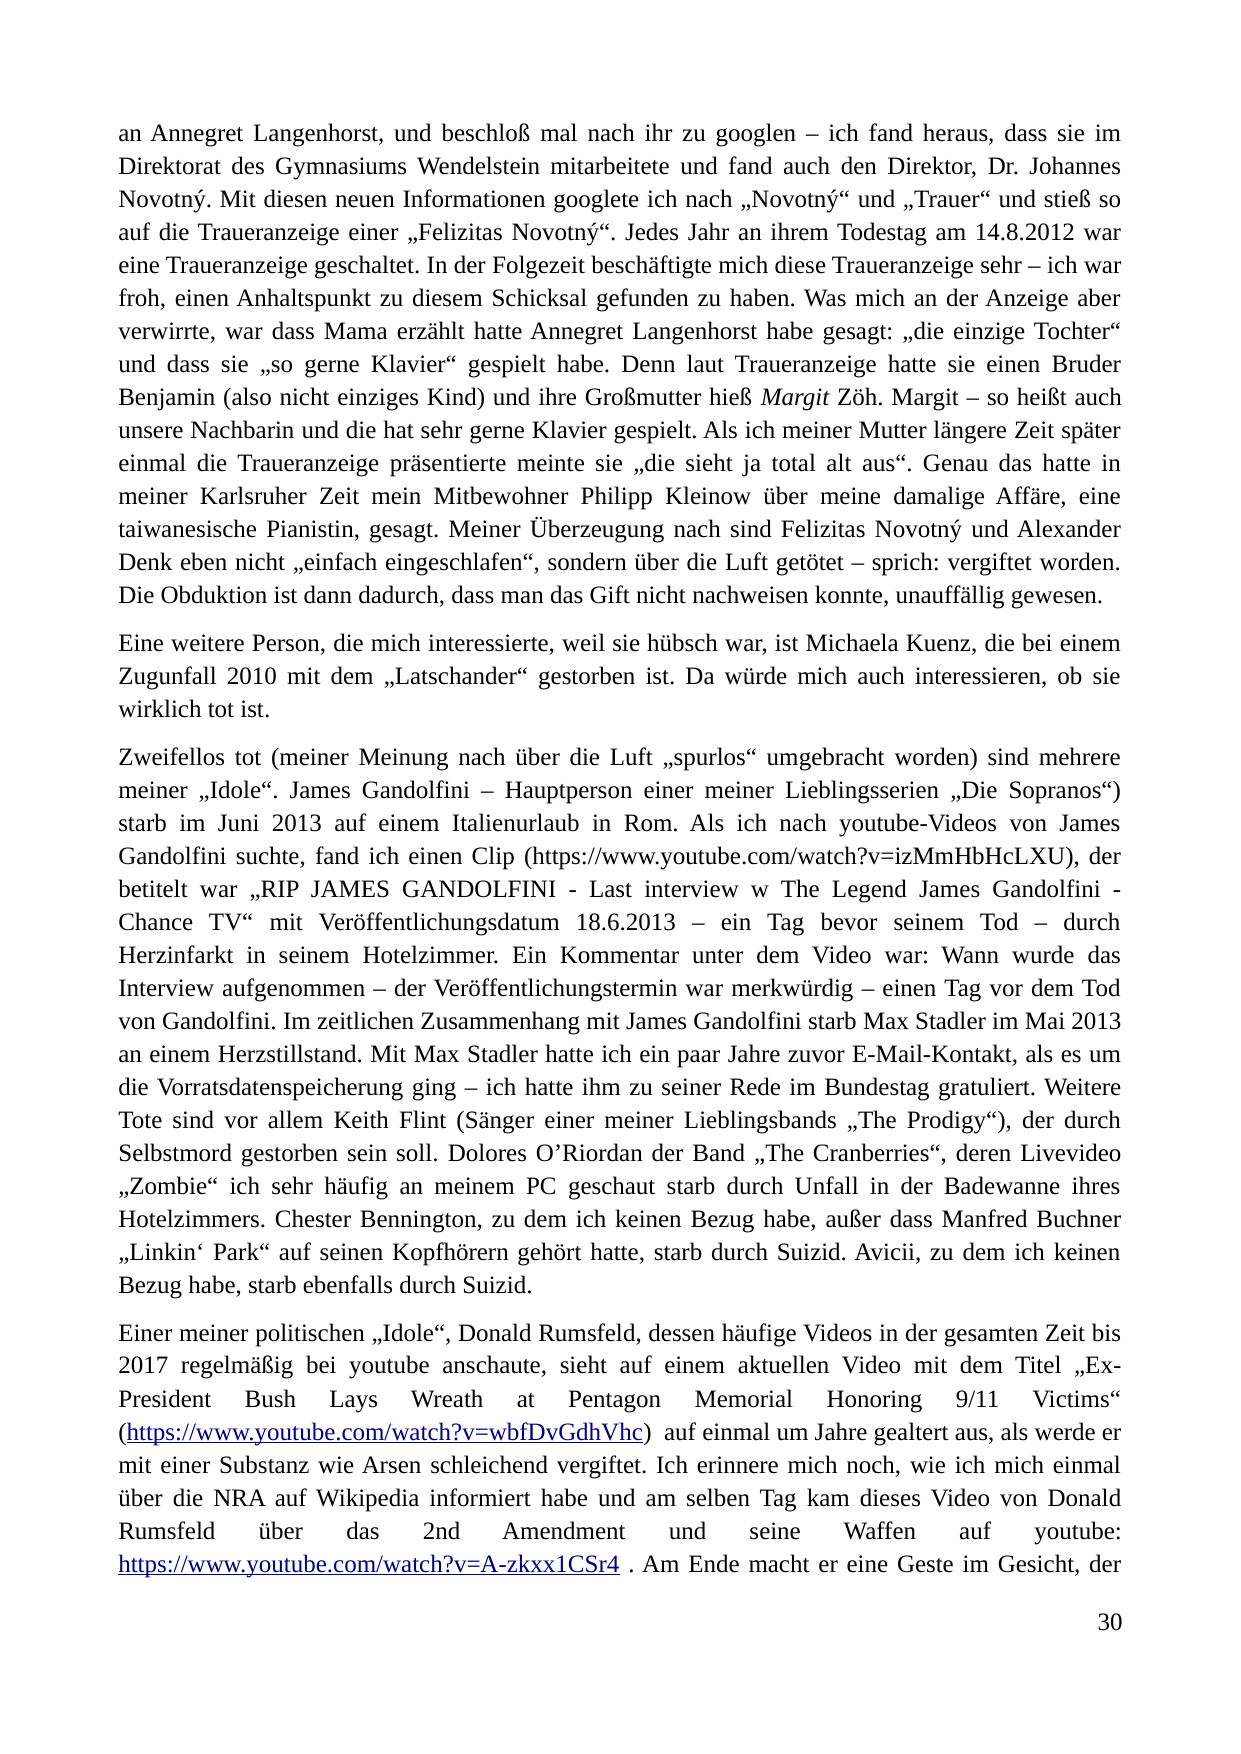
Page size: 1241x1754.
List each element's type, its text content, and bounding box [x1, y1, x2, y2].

text an Annegret Langenhorst, und beschloß mal nach ihr zu googlen – ich fand heraus, dass sie im Direktorat des Gymnasiums Wendelstein mitarbeitete und fand auch den Direktor, Dr. Johannes Novotný. Mit diesen neuen Informationen googlete ich nach „Novotný“ und „Trauer“ und stieß so auf die Traueranzeige einer „Felizitas Novotný“. Jedes Jahr an ihrem Todestag am 14.8.2012 war eine Traueranzeige geschaltet. In der Folgezeit beschäftigte mich diese Traueranzeige sehr – ich war froh, einen Anhaltspunkt zu diesem Schicksal gefunden zu haben. Was mich an der Anzeige aber verwirrte, war dass Mama erzählt hatte Annegret Langenhorst habe gesagt: „die einzige Tochter“ und dass sie „so gerne Klavier“ gespielt habe. Denn laut Traueranzeige hatte sie einen Bruder Benjamin (also nicht einziges Kind) und ihre Großmutter hieß Margit Zöh. Margit – so heißt auch unsere Nachbarin und die hat sehr gerne Klavier gespielt. Als ich meiner Mutter längere Zeit später einmal die Traueranzeige präsentierte meinte sie „die sieht ja total alt aus“. Genau das hatte in meiner Karlsruher Zeit mein Mitbewohner Philipp Kleinow über meine damalige Affäre, eine taiwanesische Pianistin, gesagt. Meiner Überzeugung nach sind Felizitas Novotný und Alexander Denk eben nicht „einfach eingeschlafen“, sondern über die Luft getötet – sprich: vergiftet worden. Die Obduktion ist dann dadurch, dass man das Gift nicht nachweisen konnte, unauffällig gewesen. [118, 118, 1122, 609]
text Eine weitere Person, die mich interessierte, weil sie hübsch war, ist Michaela Kuenz, die bei einem Zugunfall 2010 mit dem „Latschander“ gestorben ist. Da würde mich auch interessieren, ob sie wirklich tot ist. [118, 628, 1122, 723]
text Einer meiner politischen „Idole“, Donald Rumsfeld, dessen häufige Videos in der gesamten Zeit bis 2017 regelmäßig bei youtube anschaute, sieht auf einem aktuellen Video mit dem Titel „Ex-President Bush Lays Wreath at Pentagon Memorial Honoring 9/11 Victims“ (https://www.youtube.com/watch?v=wbfDvGdhVhc) auf einmal um Jahre gealtert aus, als werde er mit einer Substanz wie Arsen schleichend vergiftet. Ich erinnere mich noch, wie ich mich einmal über die NRA auf Wikipedia informiert habe und am selben Tag kam dieses Video von Donald Rumsfeld über das 2nd Amendment und seine Waffen auf youtube: https://www.youtube.com/watch?v=A-zkxx1CSr4 . Am Ende macht er eine Geste im Gesicht, der [118, 1318, 1122, 1577]
text Zweifellos tot (meiner Meinung nach über die Luft „spurlos“ umgebracht worden) sind mehrere meiner „Idole“. James Gandolfini – Hauptperson einer meiner Lieblingsserien „Die Sopranos“) starb im Juni 2013 auf einem Italienurlaub in Rom. Als ich nach youtube-Videos von James Gandolfini suchte, fand ich einen Clip (https://www.youtube.com/watch?v=izMmHbHcLXU), der betitelt war „RIP JAMES GANDOLFINI - Last interview w The Legend James Gandolfini - Chance TV“ mit Veröffentlichungsdatum 18.6.2013 – ein Tag bevor seinem Tod – durch Herzinfarkt in seinem Hotelzimmer. Ein Kommentar unter dem Video war: Wann wurde das Interview aufgenommen – der Veröffentlichungstermin war merkwürdig – einen Tag vor dem Tod von Gandolfini. Im zeitlichen Zusammenhang mit James Gandolfini starb Max Stadler im Mai 2013 an einem Herzstillstand. Mit Max Stadler hatte ich ein paar Jahre zuvor E-Mail-Kontakt, als es um die Vorratsdatenspeicherung ging – ich hatte ihm zu seiner Rede im Bundestag gratuliert. Weitere Tote sind vor allem Keith Flint (Sänger einer meiner Lieblingsbands „The Prodigy“), der durch Selbstmord gestorben sein soll. Dolores O’Riordan der Band „The Cranberries“, deren Livevideo „Zombie“ ich sehr häufig an meinem PC geschaut starb durch Unfall in der Badewanne ihres Hotelzimmers. Chester Bennington, zu dem ich keinen Bezug habe, außer dass Manfred Buchner „Linkin‘ Park“ auf seinen Kopfhörern gehört hatte, starb durch Suizid. Avicii, zu dem ich keinen Bezug habe, starb ebenfalls durch Suizid. [118, 742, 1122, 1299]
